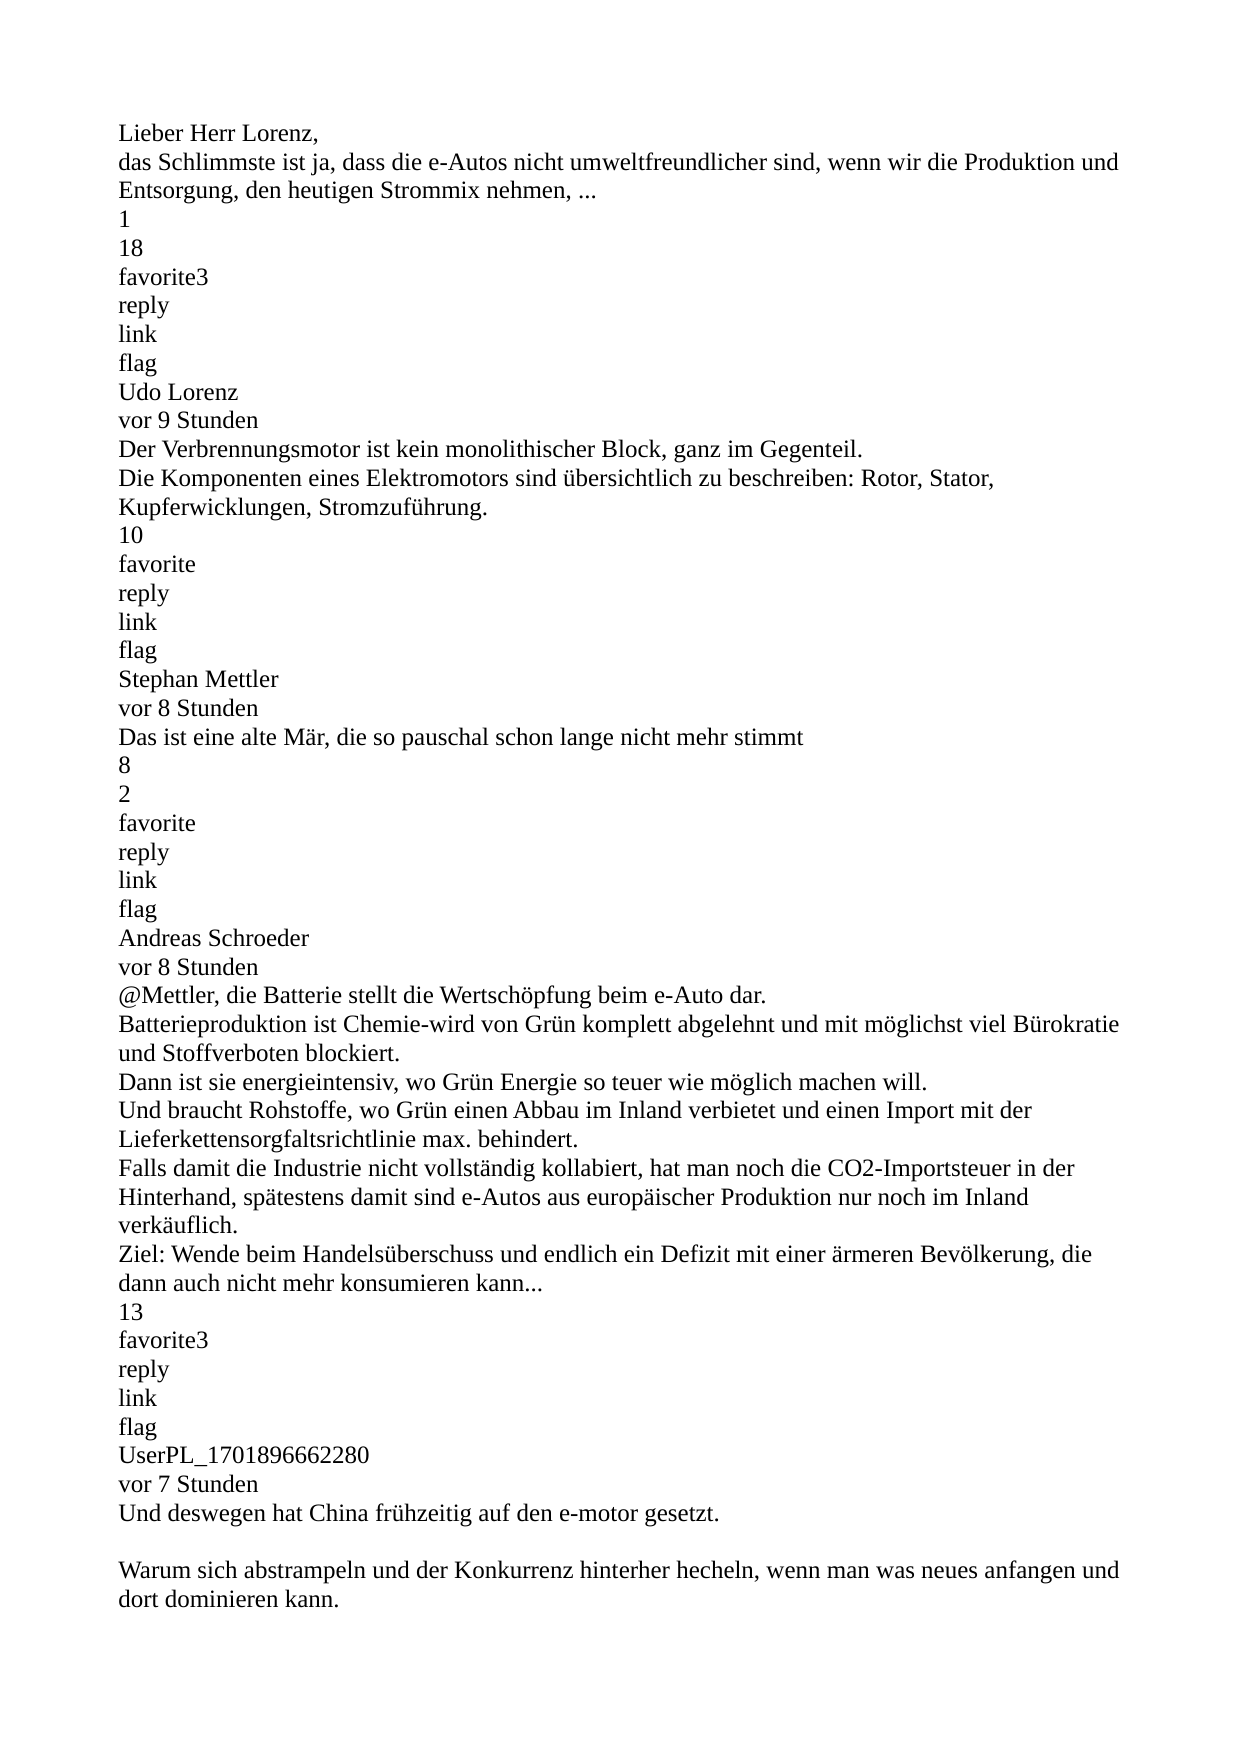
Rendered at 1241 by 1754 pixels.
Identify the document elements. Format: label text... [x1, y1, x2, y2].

text flag [118, 636, 1122, 664]
text favorite3 [118, 1326, 1122, 1354]
text 18 [118, 233, 1122, 262]
text flag [118, 894, 1122, 923]
text link [118, 319, 1122, 348]
text vor 8 Stunden [118, 952, 1122, 981]
text Und deswegen hat China frühzeitig auf den e-motor gesetzt. Warum sich abstrampeln und der Konkurrenz hinterher hecheln, wenn man was neues anfangen und dort dominieren kann. [118, 1498, 1122, 1613]
text favorite3 [118, 262, 1122, 291]
text Der Verbrennungsmotor ist kein monolithischer Block, ganz im Gegenteil. Die Komponenten eines Elektromotors sind übersichtlich zu beschreiben: Rotor, Stator, Kupferwicklungen, Stromzuführung. [118, 434, 1122, 521]
text 2 [118, 779, 1122, 808]
text 1 [118, 204, 1122, 233]
text reply [118, 578, 1122, 607]
text flag [118, 1412, 1122, 1441]
text Das ist eine alte Mär, die so pauschal schon lange nicht mehr stimmt [118, 722, 1122, 751]
text 10 [118, 521, 1122, 549]
text Lieber Herr Lorenz, das Schlimmste ist ja, dass die e-Autos nicht umweltfreundlicher sind, wenn wir die Produktion und Entsorgung, den heutigen Strommix nehmen, ... [118, 118, 1122, 204]
text Andreas Schroeder [118, 923, 1122, 952]
text vor 7 Stunden [118, 1469, 1122, 1498]
text vor 9 Stunden [118, 406, 1122, 434]
text flag [118, 348, 1122, 377]
text @Mettler, die Batterie stellt die Wertschöpfung beim e-Auto dar. Batterieproduktion ist Chemie-wird von Grün komplett abgelehnt und mit möglichst viel Bürokratie und Stoffverboten blockiert. Dann ist sie energieintensiv, wo Grün Energie so teuer wie möglich machen will. Und braucht Rohstoffe, wo Grün einen Abbau im Inland verbietet und einen Import mit der Lieferkettensorgfaltsrichtlinie max. behindert. Falls damit die Industrie nicht vollständig kollabiert, hat man noch die CO2-Importsteuer in der Hinterhand, spätestens damit sind e-Autos aus europäischer Produktion nur noch im Inland verkäuflich. Ziel: Wende beim Handelsüberschuss und endlich ein Defizit mit einer ärmeren Bevölkerung, die dann auch nicht mehr konsumieren kann... [118, 981, 1122, 1297]
text UserPL_1701896662280 [118, 1441, 1122, 1469]
text favorite [118, 808, 1122, 837]
text favorite [118, 549, 1122, 578]
text link [118, 607, 1122, 636]
text reply [118, 1354, 1122, 1383]
text vor 8 Stunden [118, 693, 1122, 722]
text link [118, 866, 1122, 894]
text reply [118, 837, 1122, 866]
text 8 [118, 751, 1122, 779]
text Stephan Mettler [118, 664, 1122, 693]
text reply [118, 291, 1122, 319]
text 13 [118, 1297, 1122, 1326]
text Udo Lorenz [118, 377, 1122, 406]
text link [118, 1383, 1122, 1412]
